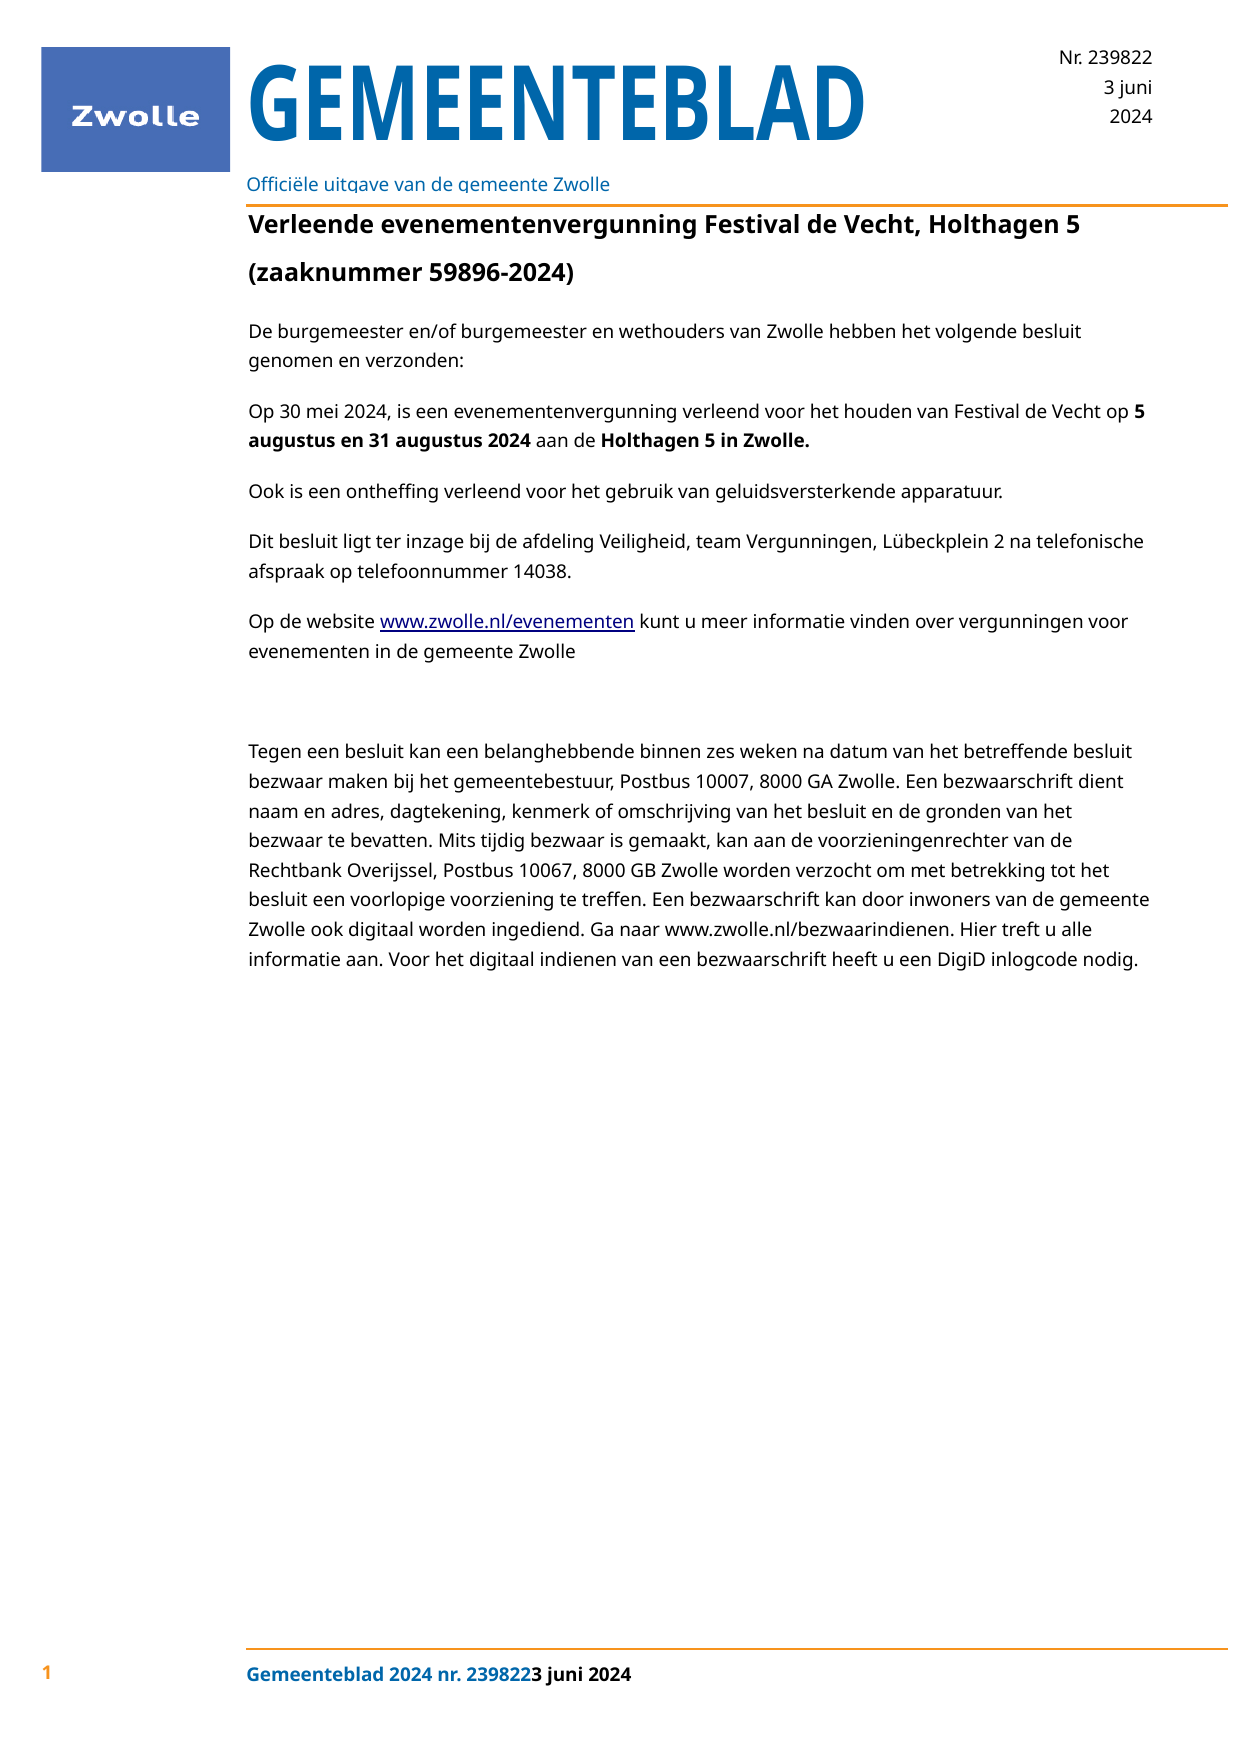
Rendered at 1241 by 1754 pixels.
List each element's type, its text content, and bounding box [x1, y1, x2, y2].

text Ook is een ontheffing verleend voor het gebruik van geluidsversterkende apparatuur. [248, 478, 1152, 504]
text Op 30 mei 2024, is een evenementenvergunning verleend voor het houden van Festival de Vecht op 5 augustus en 31 augustus 2024 aan de Holthagen 5 in Zwolle. [248, 398, 1152, 453]
text Verleende evenementenvergunning Festival de Vecht, Holthagen 5 (zaaknummer 59896-2024) [248, 207, 1152, 288]
text Dit besluit ligt ter inzage bij de afdeling Veiligheid, team Vergunningen, Lübeckplein 2 na telefonische afspraak op telefoonnummer 14038. [248, 528, 1152, 584]
text Tegen een besluit kan een belanghebbende binnen zes weken na datum van het betreffende besluit bezwaar maken bij het gemeentebestuur, Postbus 10007, 8000 GA Zwolle. Een bezwaarschrift dient naam en adres, dagtekening, kenmerk of omschrijving van het besluit en de gronden van het bezwaar te bevatten. Mits tijdig bezwaar is gemaakt, kan aan de voorzieningenrechter van de Rechtbank Overijssel, Postbus 10067, 8000 GB Zwolle worden verzocht om met betrekking tot het besluit een voorlopige voorziening te treffen. Een bezwaarschrift kan door inwoners van de gemeente Zwolle ook digitaal worden ingediend. Ga naar www.zwolle.nl/bezwaarindienen. Hier treft u alle informatie aan. Voor het digitaal indienen van een bezwaarschrift heeft u een DigiD inlogcode nodig. [248, 739, 1152, 972]
picture [41, 47, 231, 172]
text Op de website www.zwolle.nl/evenementen kunt u meer informatie vinden over vergunningen voor evenementen in de gemeente Zwolle [248, 608, 1152, 664]
text De burgemeester en/of burgemeester en wethouders van Zwolle hebben het volgende besluit genomen en verzonden: [248, 318, 1152, 373]
